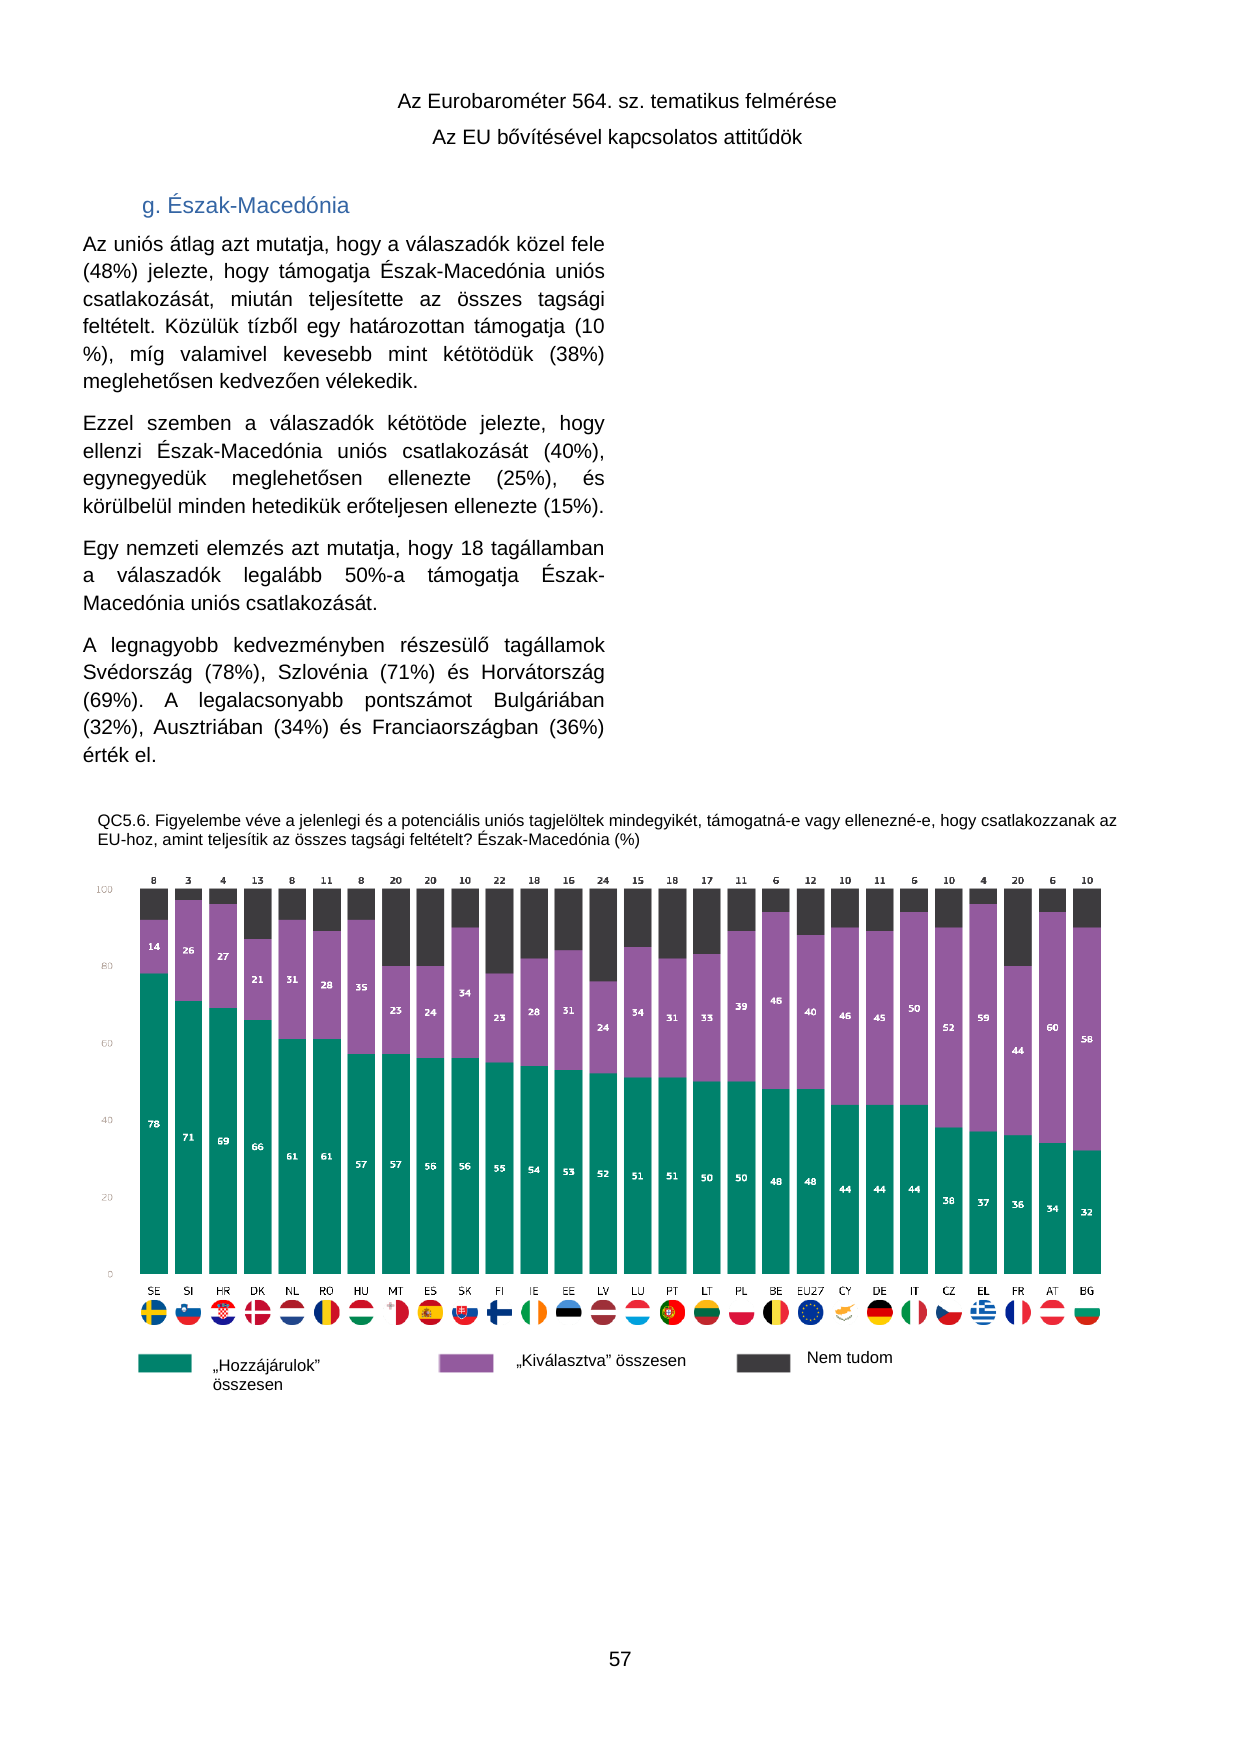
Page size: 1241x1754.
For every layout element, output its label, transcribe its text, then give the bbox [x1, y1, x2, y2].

picture [91, 867, 1109, 1333]
picture [108, 1338, 797, 1376]
text Az uniós átlag azt mutatja, hogy a válaszadók közel fele (48%) jelezte, hogy támogatja Észak-Macedónia uniós csatlakozását, miután teljesítette az összes tagsági feltételt. Közülük tízből egy határozottan támogatja (10 %), míg valamivel kevesebb mint kétötödük (38%) meglehetősen kedvezően vélekedik. [83, 231, 605, 393]
text Ezzel szemben a válaszadók kétötöde jelezte, hogy ellenzi Észak-Macedónia uniós csatlakozását (40%), egynegyedük meglehetősen ellenezte (25%), és körülbelül minden hetedikük erőteljesen ellenezte (15%). [83, 411, 605, 517]
subtitle g. Észak-Macedónia [142, 192, 605, 219]
text A legnagyobb kedvezményben részesülő tagállamok Svédország (78%), Szlovénia (71%) és Horvátország (69%). A legalacsonyabb pontszámot Bulgáriában (32%), Ausztriában (34%) és Franciaországban (36%) érték el. [83, 633, 605, 767]
text Egy nemzeti elemzés azt mutatja, hogy 18 tagállamban a válaszadók legalább 50%-a támogatja Észak-Macedónia uniós csatlakozását. [83, 536, 605, 614]
